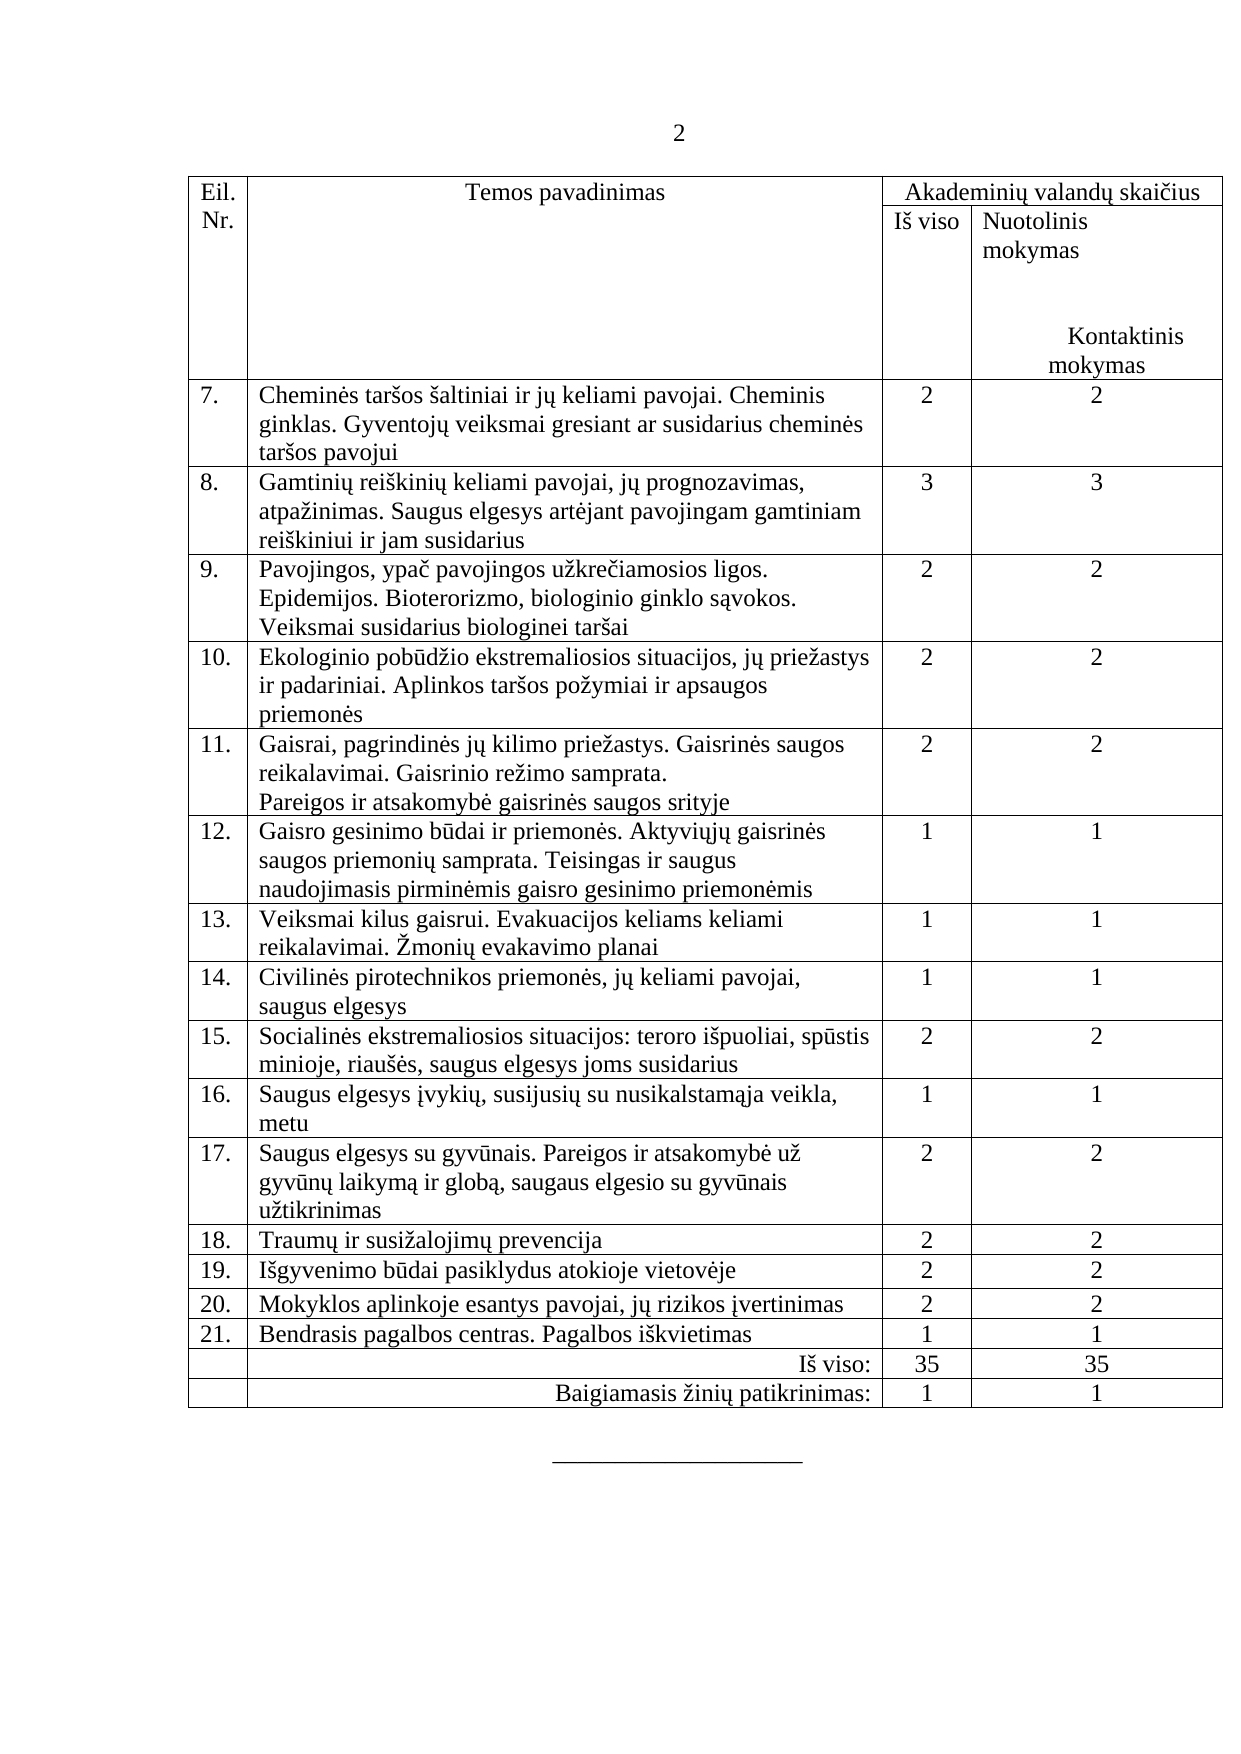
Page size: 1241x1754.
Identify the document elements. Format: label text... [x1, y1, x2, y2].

table_cell Gamtinių reiškinių keliami pavojai, jų prognozavimas, atpažinimas. Saugus elgesys artėjant pavojingam gamtiniam reiškiniui ir jam susidarius [248, 467, 882, 553]
table_cell 3 [972, 467, 1222, 553]
table_cell Iš viso: [248, 1349, 882, 1377]
table_cell 10. [189, 642, 247, 728]
table_cell Baigiamasis žinių patikrinimas: [248, 1379, 882, 1407]
table_cell Bendrasis pagalbos centras. Pagalbos iškvietimas [248, 1319, 882, 1348]
table_cell Išgyvenimo būdai pasiklydus atokioje vietovėje [248, 1255, 882, 1288]
table_cell Mokyklos aplinkoje esantys pavojai, jų rizikos įvertinimas [248, 1289, 882, 1318]
table_cell Gaisro gesinimo būdai ir priemonės. Aktyviųjų gaisrinės saugos priemonių samprata. Teisingas ir saugus naudojimasis pirminėmis gaisro gesinimo priemonėmis [248, 816, 882, 903]
table_cell 9. [189, 555, 247, 641]
table_cell 1 [972, 904, 1222, 961]
table_cell 2 [883, 1255, 971, 1288]
table_cell 2 [972, 1138, 1222, 1224]
table_cell 2 [883, 1225, 971, 1254]
table_cell 2 [972, 380, 1222, 466]
table_cell 2 [972, 1255, 1222, 1288]
table_cell 13. [189, 904, 247, 961]
table_cell 12. [189, 816, 247, 903]
table_cell 18. [189, 1225, 247, 1254]
table_cell 1 [883, 1079, 971, 1137]
table_cell 3 [883, 467, 971, 553]
table_cell [189, 1379, 247, 1407]
table_cell Socialinės ekstremaliosios situacijos: teroro išpuoliai, spūstis minioje, riaušės, saugus elgesys joms susidarius [248, 1021, 882, 1078]
table_cell 2 [883, 1021, 971, 1078]
table_cell 15. [189, 1021, 247, 1078]
table_cell 1 [883, 816, 971, 903]
table_cell 2 [972, 642, 1222, 728]
table_cell 20. [189, 1289, 247, 1318]
table_cell 1 [972, 962, 1222, 1020]
table_cell 2 [883, 1289, 971, 1318]
table_cell 1 [972, 1379, 1222, 1407]
table_header Temos pavadinimas [248, 177, 882, 379]
table_cell 35 [883, 1349, 971, 1377]
table_cell 7. [189, 380, 247, 466]
table_cell 2 [972, 1225, 1222, 1254]
table_cell 2 [883, 1138, 971, 1224]
table_cell 2 [972, 555, 1222, 641]
table_cell 17. [189, 1138, 247, 1224]
table_cell [189, 1349, 247, 1377]
table_cell 2 [883, 380, 971, 466]
table_cell 1 [883, 904, 971, 961]
text ____________________ [552, 1437, 1181, 1466]
table_cell 2 [972, 729, 1222, 815]
table_cell 14. [189, 962, 247, 1020]
table_cell 2 [883, 642, 971, 728]
table_cell 2 [883, 729, 971, 815]
table_cell Nuotolinis mokymas Kontaktinis mokymas [972, 206, 1222, 379]
table_cell 35 [972, 1349, 1222, 1377]
table_cell Saugus elgesys įvykių, susijusių su nusikalstamąja veikla, metu [248, 1079, 882, 1137]
table_cell Cheminės taršos šaltiniai ir jų keliami pavojai. Cheminis ginklas. Gyventojų veiksmai gresiant ar susidarius cheminės taršos pavojui [248, 380, 882, 466]
table_cell Civilinės pirotechnikos priemonės, jų keliami pavojai, saugus elgesys [248, 962, 882, 1020]
table_cell 1 [972, 1079, 1222, 1137]
table_cell Veiksmai kilus gaisrui. Evakuacijos keliams keliami reikalavimai. Žmonių evakavimo planai [248, 904, 882, 961]
table_cell 2 [972, 1289, 1222, 1318]
table_cell Pavojingos, ypač pavojingos užkrečiamosios ligos. Epidemijos. Bioterorizmo, biologinio ginklo sąvokos. Veiksmai susidarius biologinei taršai [248, 555, 882, 641]
table_cell 21. [189, 1319, 247, 1348]
table_cell Gaisrai, pagrindinės jų kilimo priežastys. Gaisrinės saugos reikalavimai. Gaisrinio režimo samprata. Pareigos ir atsakomybė gaisrinės saugos srityje [248, 729, 882, 815]
table_cell Saugus elgesys su gyvūnais. Pareigos ir atsakomybė už gyvūnų laikymą ir globą, saugaus elgesio su gyvūnais užtikrinimas [248, 1138, 882, 1224]
table_cell Traumų ir susižalojimų prevencija [248, 1225, 882, 1254]
table_cell 1 [972, 1319, 1222, 1348]
table_cell 2 [883, 555, 971, 641]
table_cell Iš viso [883, 206, 971, 379]
table_header Eil. Nr. [189, 177, 247, 379]
table_cell 1 [972, 816, 1222, 903]
table_cell 11. [189, 729, 247, 815]
table_cell 16. [189, 1079, 247, 1137]
table_header Akademinių valandų skaičius [883, 177, 1222, 205]
table_cell Ekologinio pobūdžio ekstremaliosios situacijos, jų priežastys ir padariniai. Aplinkos taršos požymiai ir apsaugos priemonės [248, 642, 882, 728]
table_cell 1 [883, 1319, 971, 1348]
table_cell 19. [189, 1255, 247, 1288]
table_cell 1 [883, 1379, 971, 1407]
table_cell 2 [972, 1021, 1222, 1078]
table_cell 8. [189, 467, 247, 553]
table_cell 1 [883, 962, 971, 1020]
